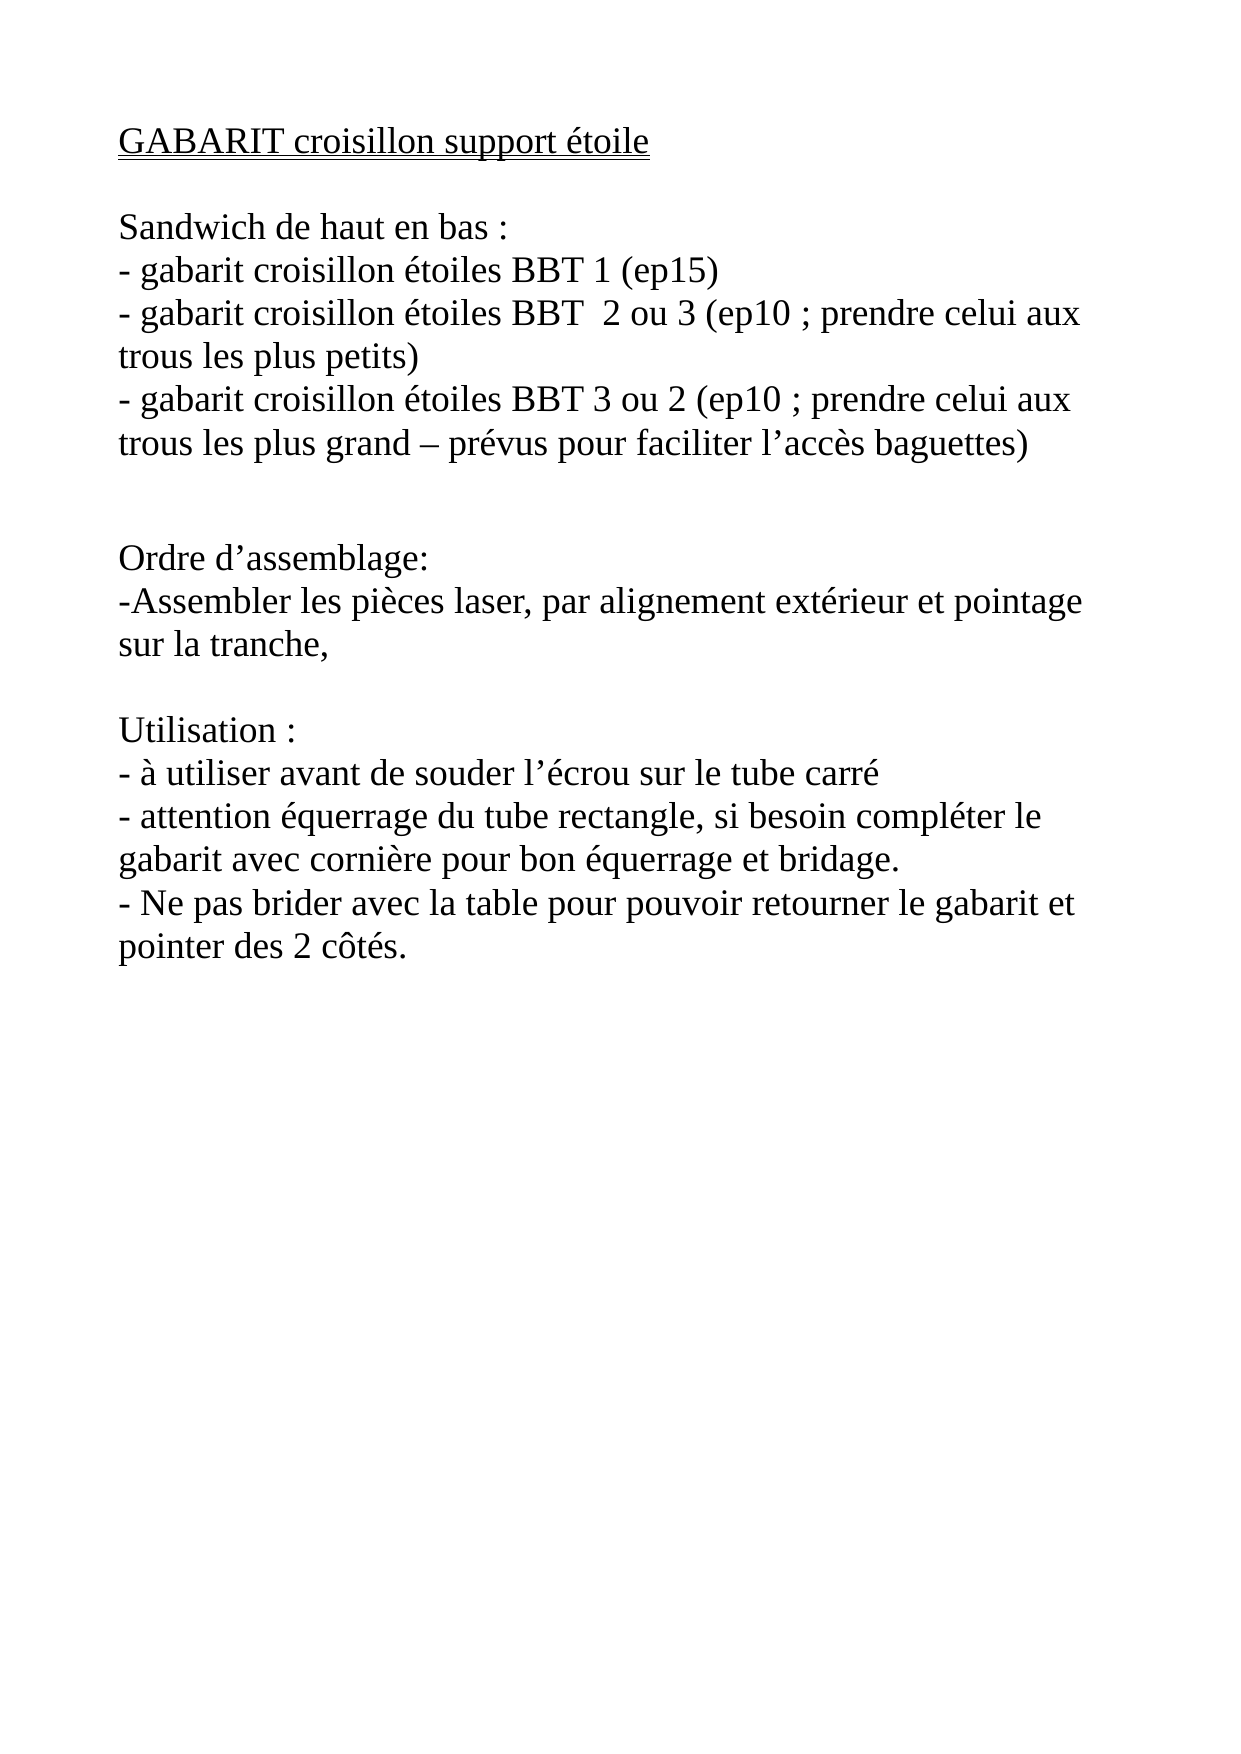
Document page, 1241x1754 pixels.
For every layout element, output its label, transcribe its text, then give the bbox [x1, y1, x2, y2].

text - gabarit croisillon étoiles BBT 1 (ep15) [118, 247, 1122, 291]
text - à utiliser avant de souder l’écrou sur le tube carré [118, 751, 1122, 794]
text GABARIT croisillon support étoile [118, 118, 1122, 161]
text Utilisation : [118, 707, 1122, 751]
text Sandwich de haut en bas : [118, 204, 1122, 247]
text - gabarit croisillon étoiles BBT 3 ou 2 (ep10 ; prendre celui aux trous les plus grand – prévus pour faciliter l’accès baguettes) [118, 377, 1122, 463]
text - gabarit croisillon étoiles BBT 2 ou 3 (ep10 ; prendre celui aux trous les plus petits) [118, 291, 1122, 377]
text - Ne pas brider avec la table pour pouvoir retourner le gabarit et pointer des 2 côtés. [118, 880, 1122, 966]
text - attention équerrage du tube rectangle, si besoin compléter le gabarit avec cornière pour bon équerrage et bridage. [118, 794, 1122, 880]
text Ordre d’assemblage: [118, 535, 1122, 578]
text -Assembler les pièces laser, par alignement extérieur et pointage sur la tranche, [118, 578, 1122, 664]
